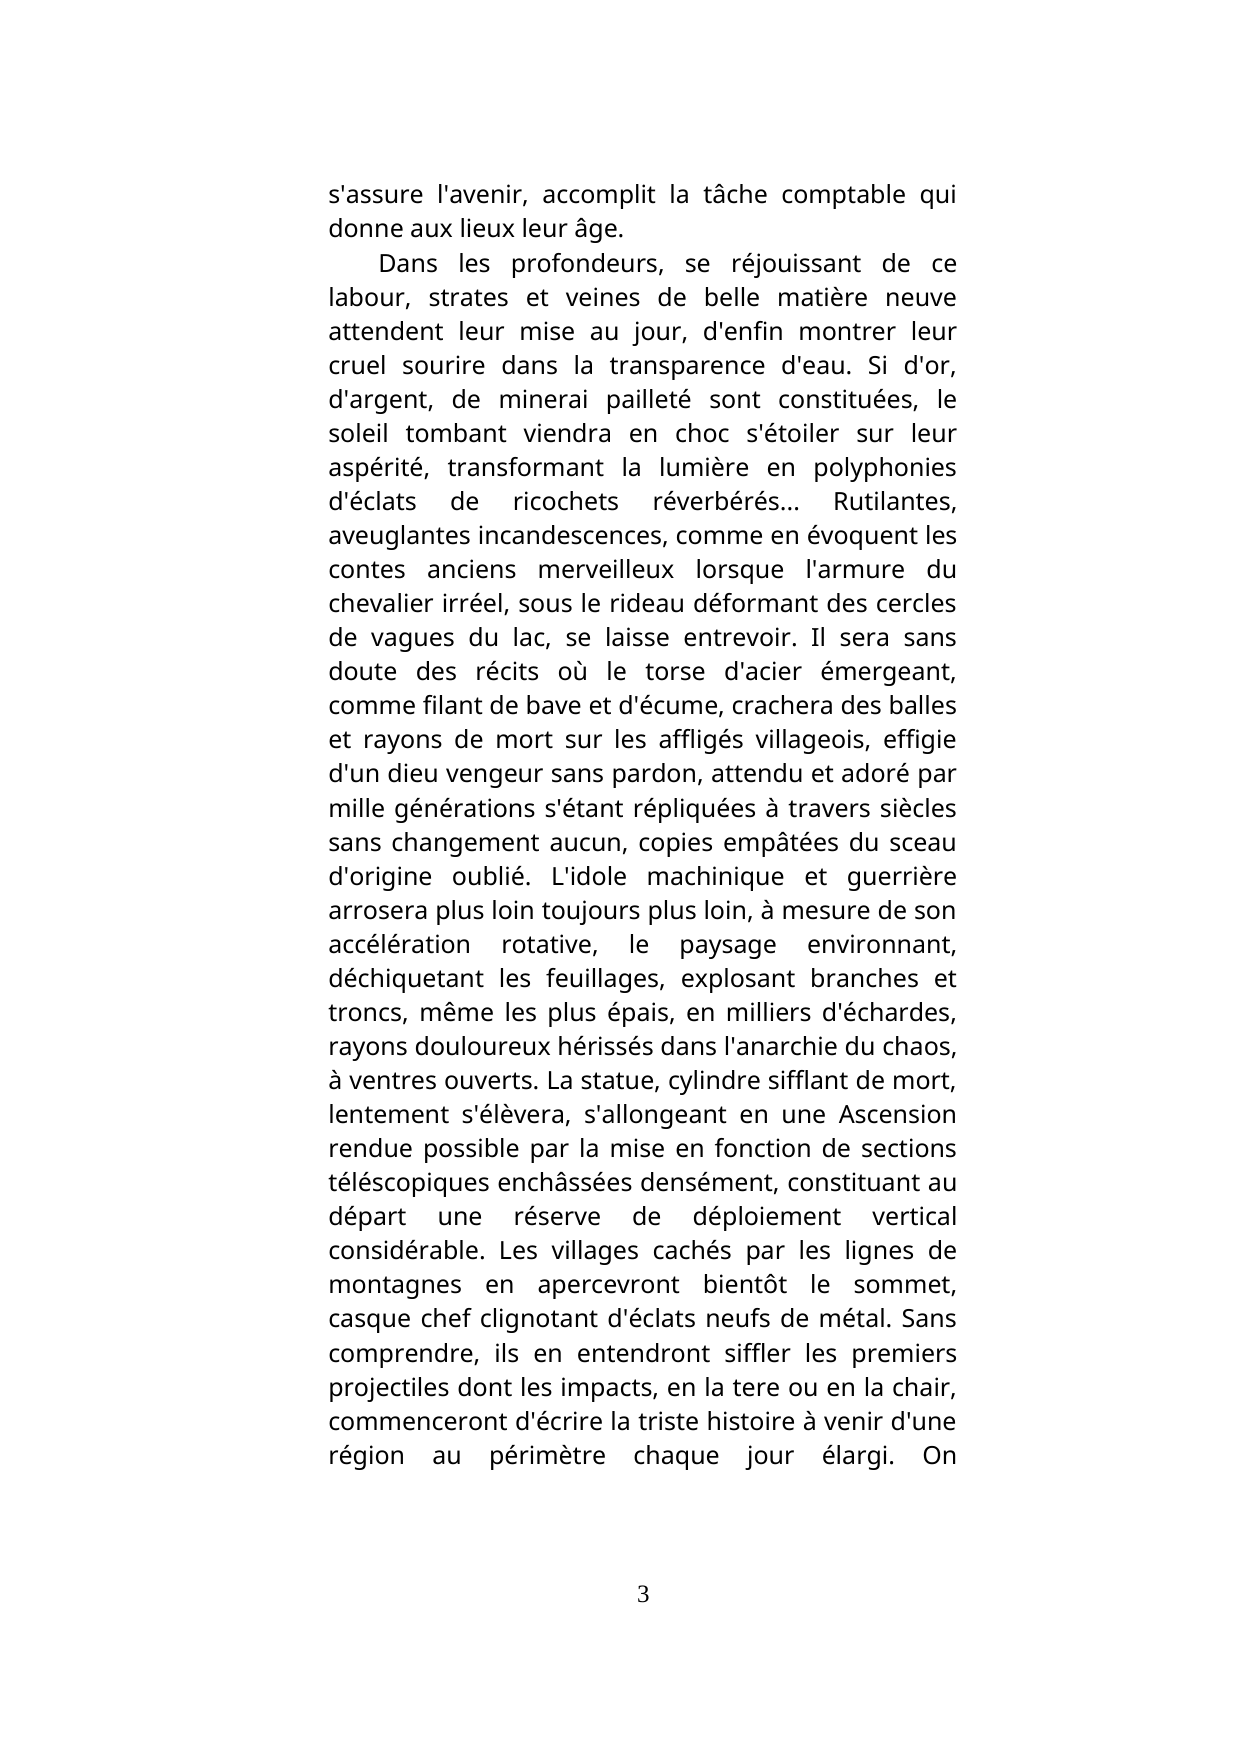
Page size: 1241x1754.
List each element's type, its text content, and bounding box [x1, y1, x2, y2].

text Dans les profondeurs, se réjouissant de ce labour, strates et veines de belle matière neuve attendent leur mise au jour, d'enfin montrer leur cruel sourire dans la transparence d'eau. Si d'or, d'argent, de minerai pailleté sont constituées, le soleil tombant viendra en choc s'étoiler sur leur aspérité, transformant la lumière en polyphonies d'éclats de ricochets réverbérés... Rutilantes, aveuglantes incandescences, comme en évoquent les contes anciens merveilleux lorsque l'armure du chevalier irréel, sous le rideau déformant des cercles de vagues du lac, se laisse entrevoir. Il sera sans doute des récits où le torse d'acier émergeant, comme filant de bave et d'écume, crachera des balles et rayons de mort sur les affligés villageois, effigie d'un dieu vengeur sans pardon, attendu et adoré par mille générations s'étant répliquées à travers siècles sans changement aucun, copies empâtées du sceau d'origine oublié. L'idole machinique et guerrière arrosera plus loin toujours plus loin, à mesure de son accélération rotative, le paysage environnant, déchiquetant les feuillages, explosant branches et troncs, même les plus épais, en milliers d'échardes, rayons douloureux hérissés dans l'anarchie du chaos, à ventres ouverts. La statue, cylindre sifflant de mort, lentement s'élèvera, s'allongeant en une Ascension rendue possible par la mise en fonction de sections téléscopiques enchâssées densément, constituant au départ une réserve de déploiement vertical considérable. Les villages cachés par les lignes de montagnes en apercevront bientôt le sommet, casque chef clignotant d'éclats neufs de métal. Sans comprendre, ils en entendront siffler les premiers projectiles dont les impacts, en la tere ou en la chair, commenceront d'écrire la triste histoire à venir d'une région au périmètre chaque jour élargi. On [328, 245, 958, 1471]
text s'assure l'avenir, accomplit la tâche comptable qui donne aux lieux leur âge. [328, 177, 958, 245]
